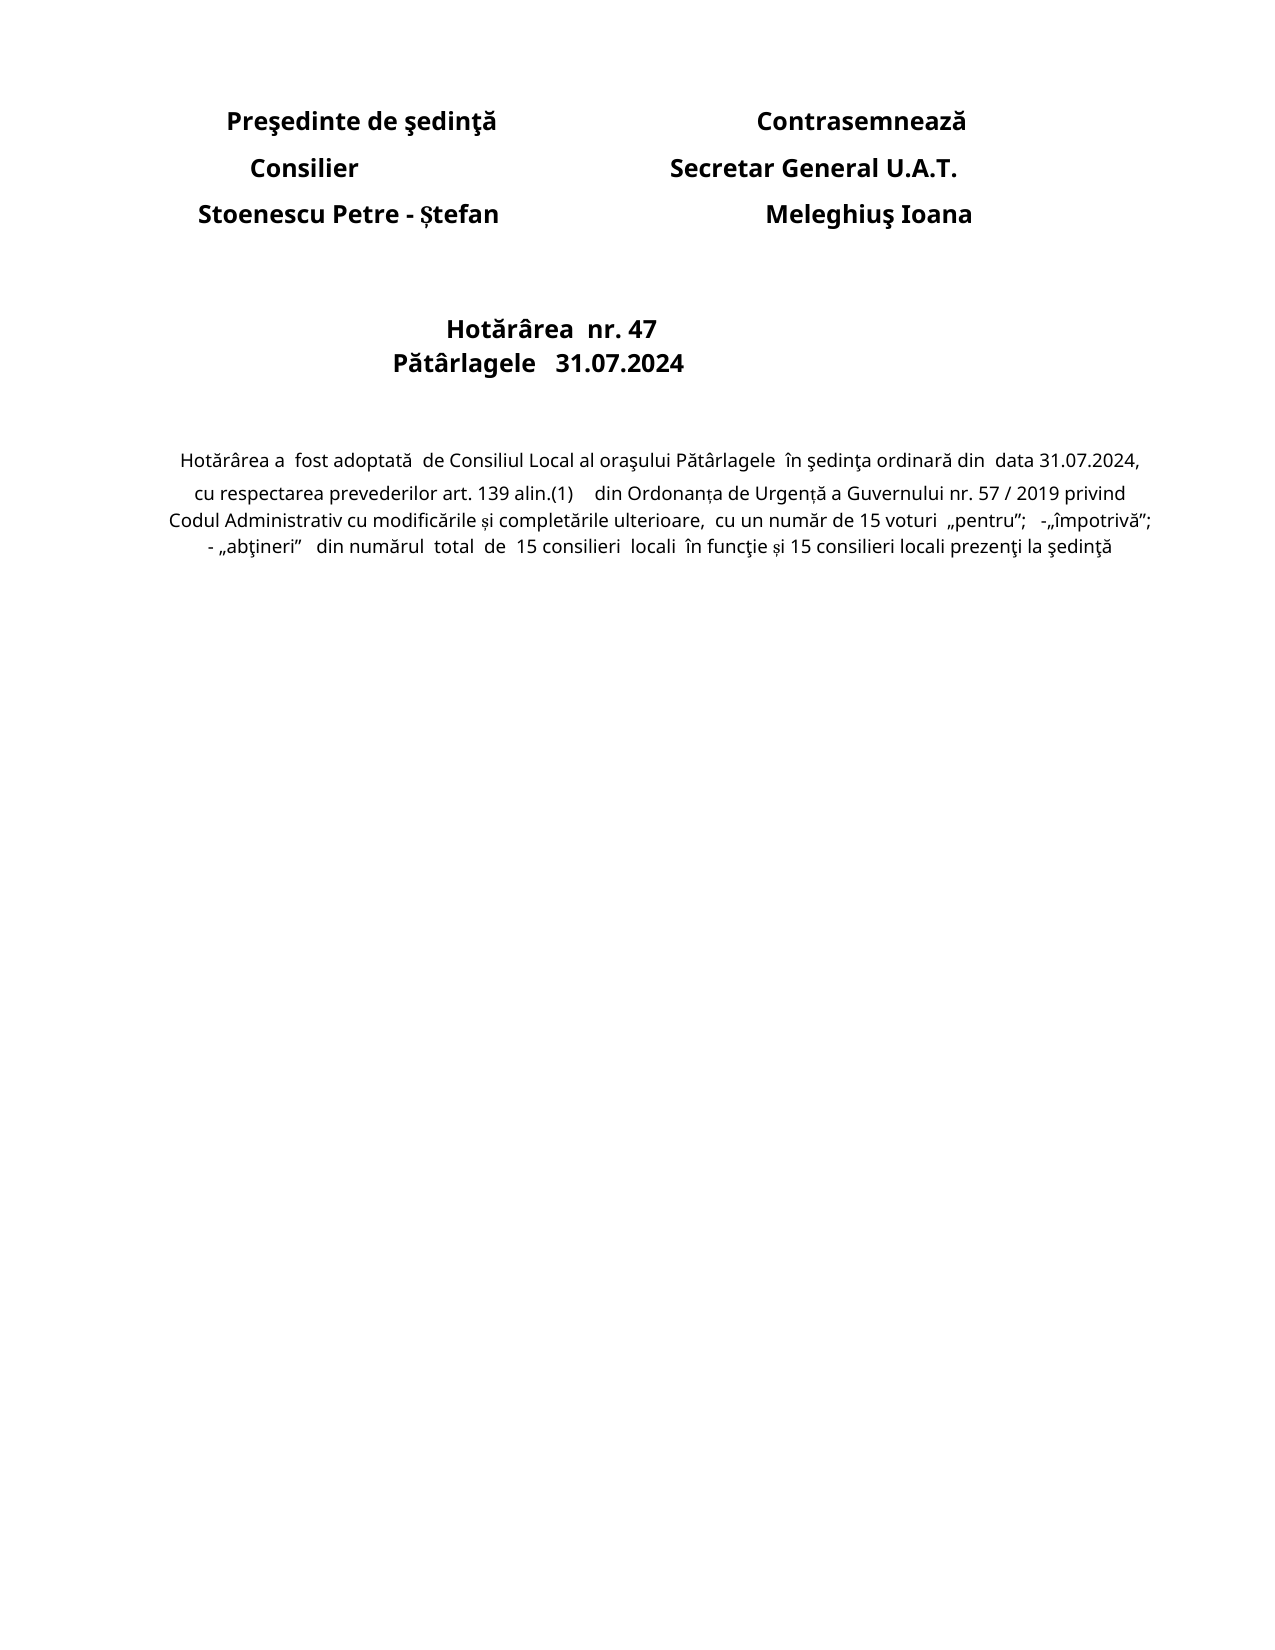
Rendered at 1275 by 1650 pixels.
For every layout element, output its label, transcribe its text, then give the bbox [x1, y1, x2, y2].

text Stoenescu Petre - Ștefan Meleghiuş Ioana [120, 197, 1200, 231]
text cu respectarea prevederilor art. 139 alin.(1) din Ordonanța de Urgență a Guvernului nr. 57 / 2019 privind [120, 473, 1200, 507]
text Hotărârea nr. 47 [120, 312, 1200, 346]
text Codul Administrativ cu modificările și completările ulterioare, cu un număr de 15 voturi „pentru”; -„împotrivă”; - „abţineri” din numărul total de 15 consilieri locali în funcţie și 15 consilieri locali prezenţi la şedinţă [120, 507, 1200, 558]
text Consilier Secretar General U.A.T. [120, 150, 1200, 184]
text Hotărârea a fost adoptată de Consiliul Local al oraşului Pătârlagele în şedinţa ordinară din data 31.07.2024, [120, 448, 1200, 473]
text Pătârlagele 31.07.2024 [120, 346, 1200, 380]
text Preşedinte de şedinţă Contrasemnează [120, 104, 1200, 138]
